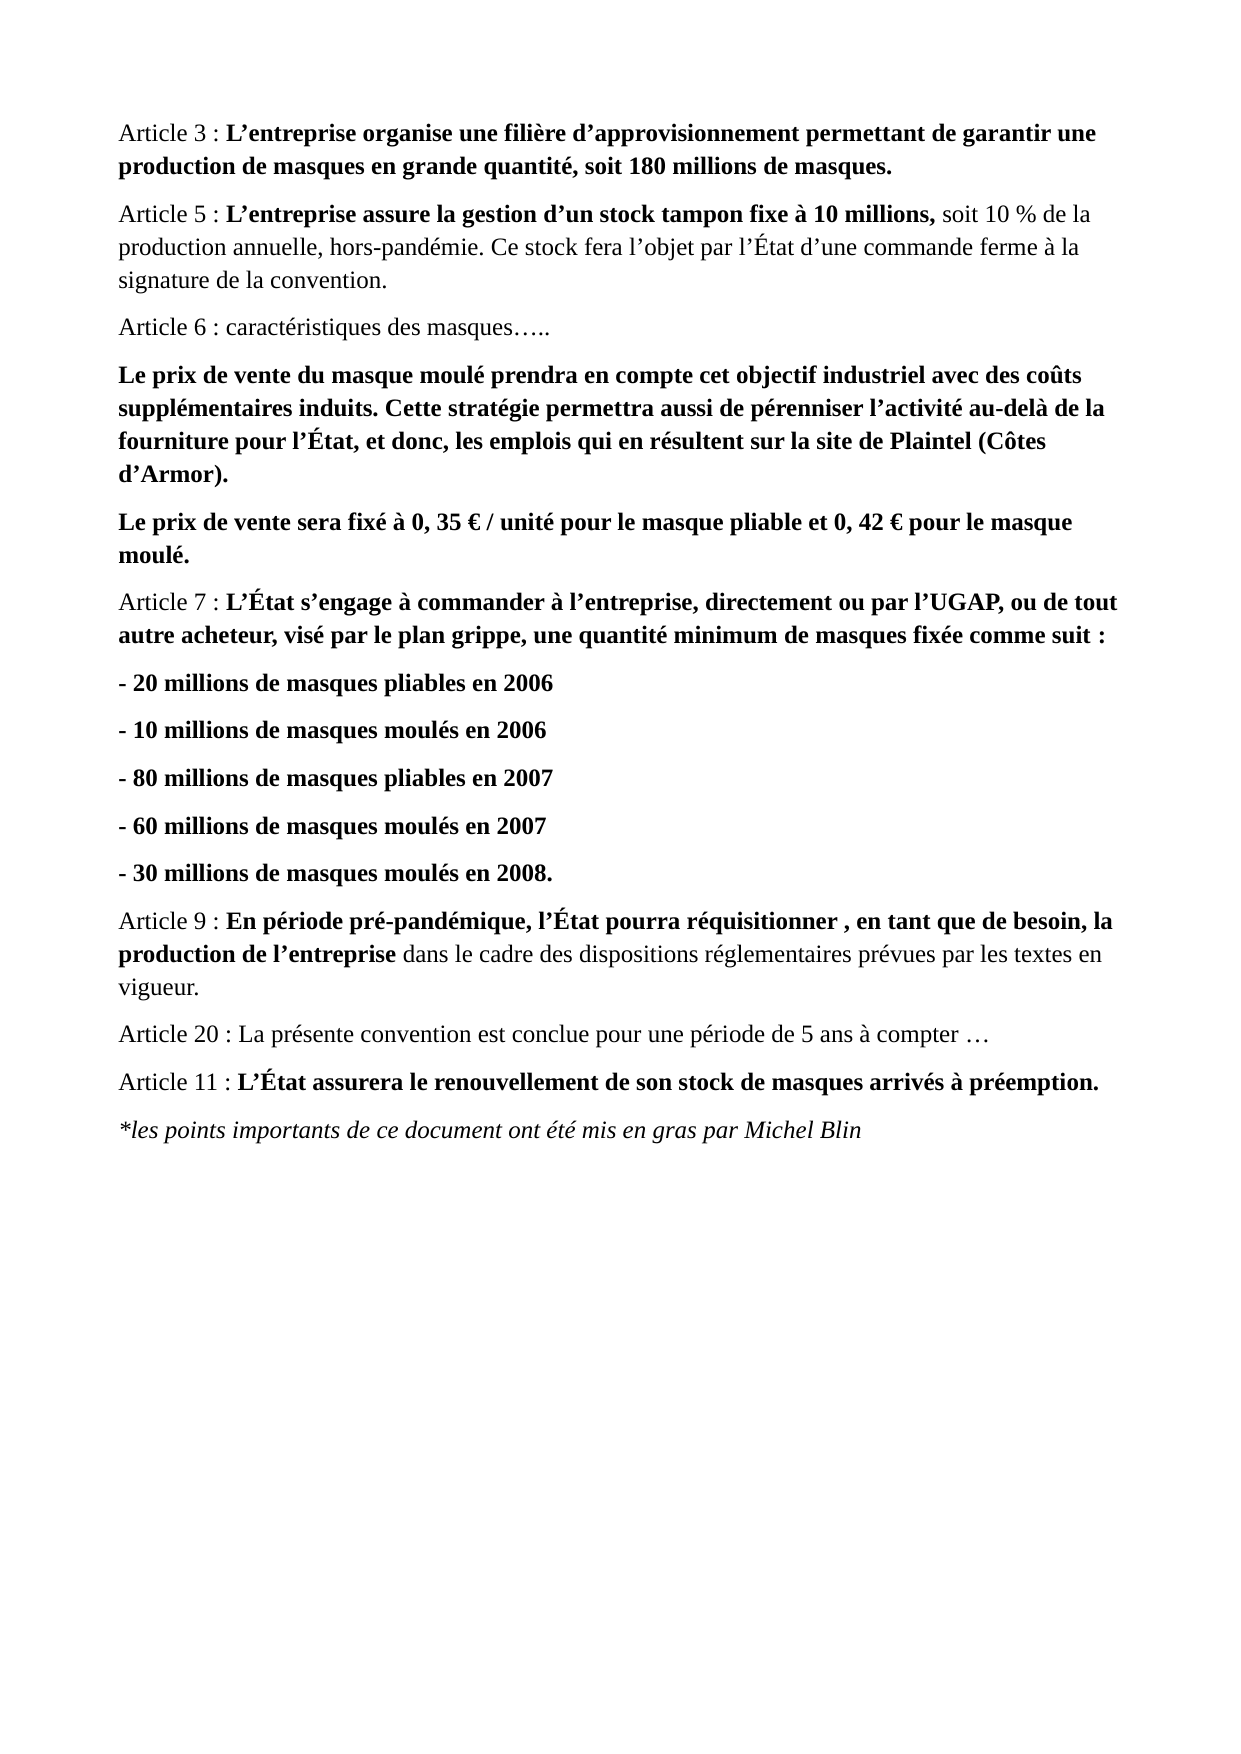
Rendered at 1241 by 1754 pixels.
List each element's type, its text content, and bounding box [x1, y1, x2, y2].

text - 30 millions de masques moulés en 2008. [118, 858, 1122, 887]
text Le prix de vente du masque moulé prendra en compte cet objectif industriel avec des coûts supplémentaires induits. Cette stratégie permettra aussi de pérenniser l’activité au-delà de la fourniture pour l’État, et donc, les emplois qui en résultent sur la site de Plaintel (Côtes d’Armor). [118, 360, 1122, 488]
text Le prix de vente sera fixé à 0, 35 € / unité pour le masque pliable et 0, 42 € pour le masque moulé. [118, 507, 1122, 568]
text Article 3 : L’entreprise organise une filière d’approvisionnement permettant de garantir une production de masques en grande quantité, soit 180 millions de masques. [118, 118, 1122, 180]
text Article 6 : caractéristiques des masques….. [118, 312, 1122, 341]
text Article 11 : L’État assurera le renouvellement de son stock de masques arrivés à préemption. [118, 1067, 1122, 1096]
text *les points importants de ce document ont été mis en gras par Michel Blin [118, 1115, 1122, 1143]
text Article 7 : L’État s’engage à commander à l’entreprise, directement ou par l’UGAP, ou de tout autre acheteur, visé par le plan grippe, une quantité minimum de masques fixée comme suit : [118, 587, 1122, 649]
text - 80 millions de masques pliables en 2007 [118, 763, 1122, 792]
text Article 5 : L’entreprise assure la gestion d’un stock tampon fixe à 10 millions, soit 10 % de la production annuelle, hors-pandémie. Ce stock fera l’objet par l’État d’une commande ferme à la signature de la convention. [118, 199, 1122, 293]
text Article 20 : La présente convention est conclue pour une période de 5 ans à compter … [118, 1019, 1122, 1048]
text - 20 millions de masques pliables en 2006 [118, 668, 1122, 697]
text Article 9 : En période pré-pandémique, l’État pourra réquisitionner , en tant que de besoin, la production de l’entreprise dans le cadre des dispositions réglementaires prévues par les textes en vigueur. [118, 906, 1122, 1001]
text - 10 millions de masques moulés en 2006 [118, 716, 1122, 744]
text - 60 millions de masques moulés en 2007 [118, 811, 1122, 839]
